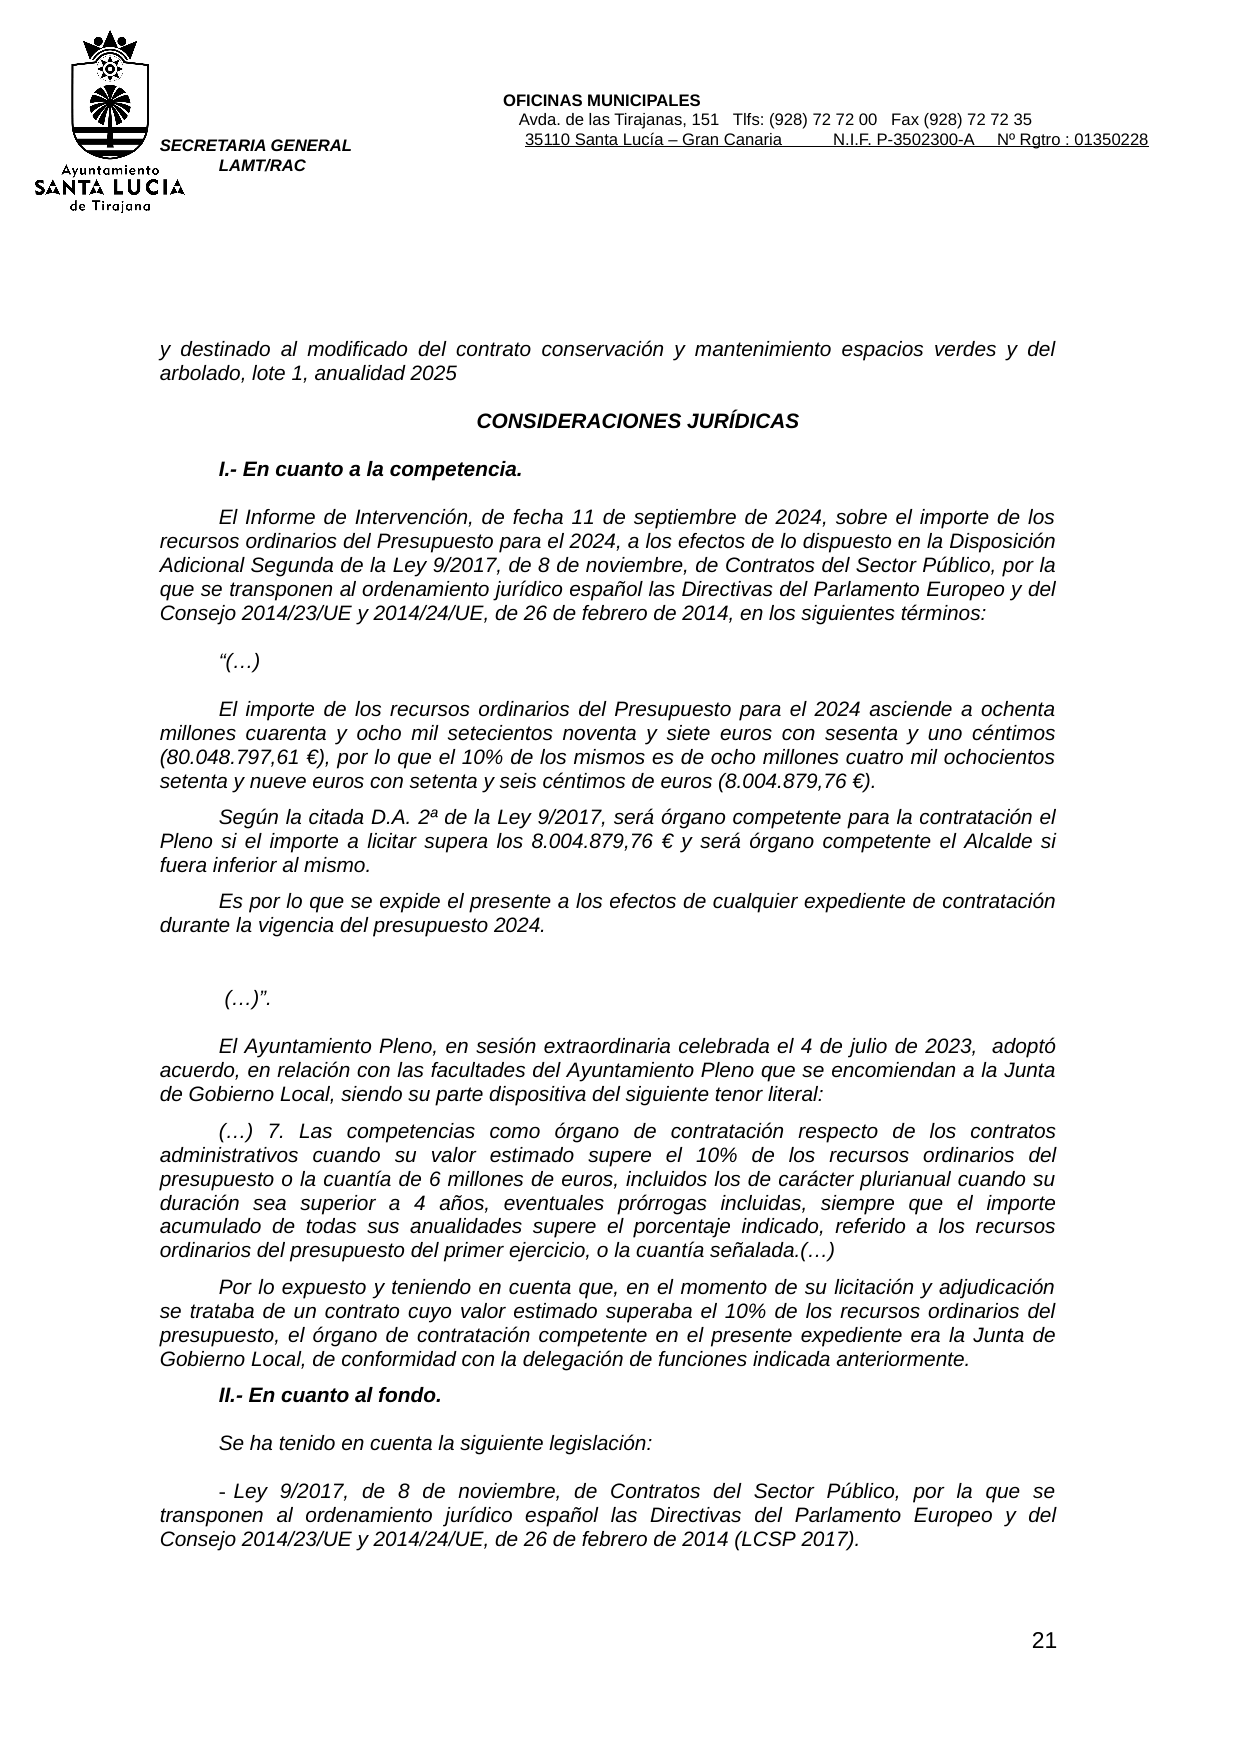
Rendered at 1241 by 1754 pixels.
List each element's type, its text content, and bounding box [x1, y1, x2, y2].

text (…) 7. Las competencias como órgano de contratación respecto de los contratos administrativos cuando su valor estimado supere el 10% de los recursos ordinarios del presupuesto o la cuantía de 6 millones de euros, incluidos los de carácter plurianual cuando su duración sea superior a 4 años, eventuales prórrogas incluidas, siempre que el importe acumulado de todas sus anualidades supere el porcentaje indicado, referido a los recursos ordinarios del presupuesto del primer ejercicio, o la cuantía señalada.(…) [159, 1118, 1057, 1262]
text (…)”. [159, 986, 1057, 1010]
text Por lo expuesto y teniendo en cuenta que, en el momento de su licitación y adjudicación se trataba de un contrato cuyo valor estimado superaba el 10% de los recursos ordinarios del presupuesto, el órgano de contratación competente en el presente expediente era la Junta de Gobierno Local, de conformidad con la delegación de funciones indicada anteriormente. [159, 1275, 1057, 1371]
picture [6, 0, 213, 239]
text El importe de los recursos ordinarios del Presupuesto para el 2024 asciende a ochenta millones cuarenta y ocho mil setecientos noventa y siete euros con sesenta y uno céntimos (80.048.797,61 €), por lo que el 10% de los mismos es de ocho millones cuatro mil ochocientos setenta y nueve euros con setenta y seis céntimos de euros (8.004.879,76 €). [159, 697, 1057, 792]
text El Informe de Intervención, de fecha 11 de septiembre de 2024, sobre el importe de los recursos ordinarios del Presupuesto para el 2024, a los efectos de lo dispuesto en la Disposición Adicional Segunda de la Ley 9/2017, de 8 de noviembre, de Contratos del Sector Público, por la que se transponen al ordenamiento jurídico español las Directivas del Parlamento Europeo y del Consejo 2014/23/UE y 2014/24/UE, de 26 de febrero de 2014, en los siguientes términos: [159, 505, 1057, 625]
text Es por lo que se expide el presente a los efectos de cualquier expediente de contratación durante la vigencia del presupuesto 2024. [159, 889, 1057, 937]
text CONSIDERACIONES JURÍDICAS [159, 409, 1057, 433]
text Se ha tenido en cuenta la siguiente legislación: [159, 1431, 1057, 1455]
text El Ayuntamiento Pleno, en sesión extraordinaria celebrada el 4 de julio de 2023, adoptó acuerdo, en relación con las facultades del Ayuntamiento Pleno que se encomiendan a la Junta de Gobierno Local, siendo su parte dispositiva del siguiente tenor literal: [159, 1034, 1057, 1106]
text I.- En cuanto a la competencia. [159, 457, 1057, 481]
text “(…) [159, 649, 1057, 673]
text II.- En cuanto al fondo. [159, 1383, 1057, 1407]
text y destinado al modificado del contrato conservación y mantenimiento espacios verdes y del arbolado, lote 1, anualidad 2025 [159, 337, 1057, 385]
text Según la citada D.A. 2ª de la Ley 9/2017, será órgano competente para la contratación el Pleno si el importe a licitar supera los 8.004.879,76 € y será órgano competente el Alcalde si fuera inferior al mismo. [159, 805, 1057, 877]
list Ley 9/2017, de 8 de noviembre, de Contratos del Sector Público, por la que se transponen al ordenamiento jurídico español las Directivas del Parlamento Europeo y del Consejo 2014/23/UE y 2014/24/UE, de 26 de febrero de 2014 (LCSP 2017). [159, 1479, 1057, 1551]
